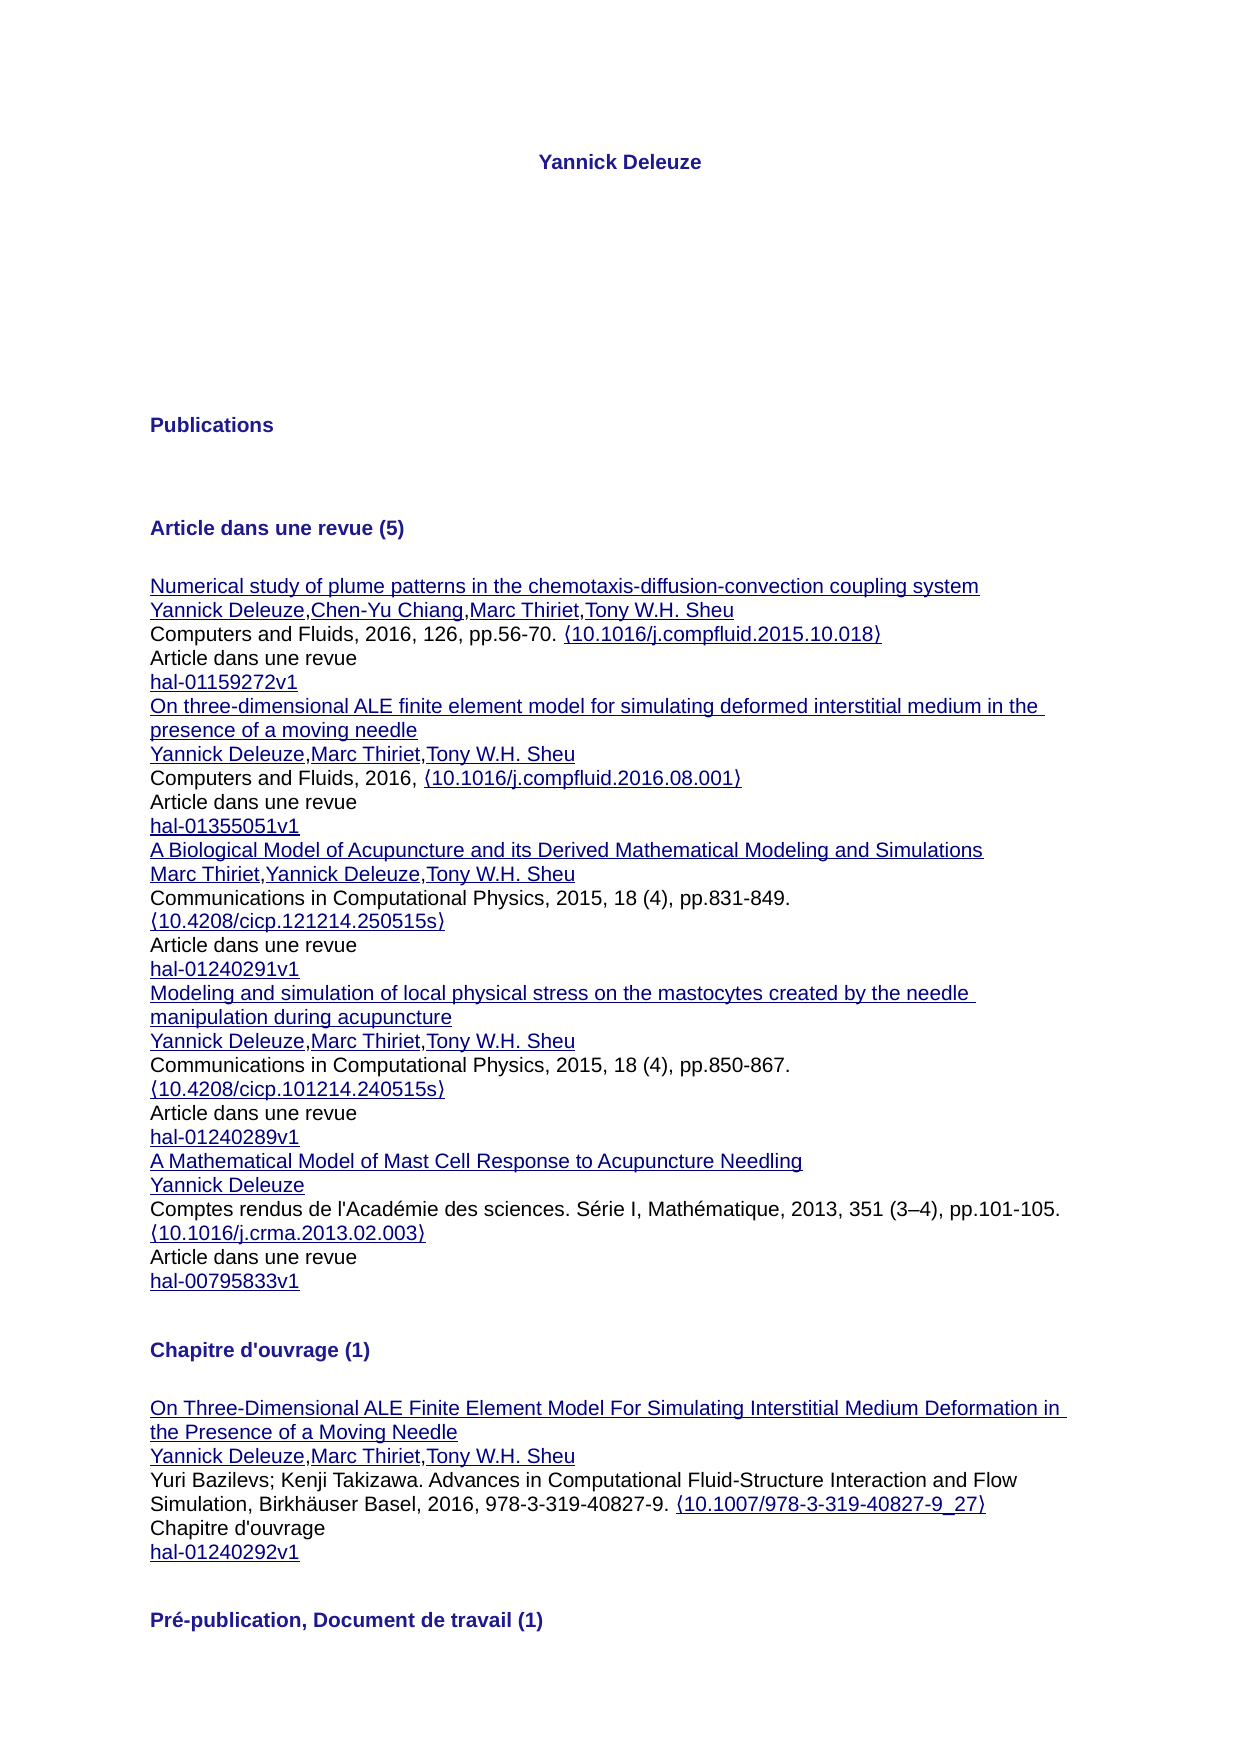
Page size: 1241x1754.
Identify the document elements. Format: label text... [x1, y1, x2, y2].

table_header On Three-Dimensional ALE Finite Element Model For Simulating Interstitial Medium Deformation in the Presence of a Moving Needle Yannick Deleuze,Marc Thiriet,Tony W.H. Sheu Yuri Bazilevs; Kenji Takizawa. Advances in Computational Fluid-Structure Interaction and Flow Simulation, Birkhäuser Basel, 2016, 978-3-319-40827-9. ⟨10.1007/978-3-319-40827-9_27⟩ Chapitre d'ouvrage hal-01240292v1 [150, 1396, 1090, 1563]
subtitle Publications [150, 412, 1090, 436]
table_cell A Biological Model of Acupuncture and its Derived Mathematical Modeling and Simulations Marc Thiriet,Yannick Deleuze,Tony W.H. Sheu Communications in Computational Physics, 2015, 18 (4), pp.831-849. ⟨10.4208/cicp.121214.250515s⟩ Article dans une revue hal-01240291v1 [150, 838, 1090, 981]
subtitle Pré-publication, Document de travail (1) [150, 1608, 1090, 1632]
table_cell On three-dimensional ALE finite element model for simulating deformed interstitial medium in the presence of a moving needle Yannick Deleuze,Marc Thiriet,Tony W.H. Sheu Computers and Fluids, 2016, ⟨10.1016/j.compfluid.2016.08.001⟩ Article dans une revue hal-01355051v1 [150, 694, 1090, 837]
table_header Numerical study of plume patterns in the chemotaxis-diffusion-convection coupling system Yannick Deleuze,Chen-Yu Chiang,Marc Thiriet,Tony W.H. Sheu Computers and Fluids, 2016, 126, pp.56-70. ⟨10.1016/j.compfluid.2015.10.018⟩ Article dans une revue hal-01159272v1 [150, 574, 1090, 694]
subtitle Chapitre d'ouvrage (1) [150, 1337, 1090, 1361]
subtitle Article dans une revue (5) [150, 516, 1090, 539]
table_cell Modeling and simulation of local physical stress on the mastocytes created by the needle manipulation during acupuncture Yannick Deleuze,Marc Thiriet,Tony W.H. Sheu Communications in Computational Physics, 2015, 18 (4), pp.850-867. ⟨10.4208/cicp.101214.240515s⟩ Article dans une revue hal-01240289v1 [150, 981, 1090, 1149]
table_cell A Mathematical Model of Mast Cell Response to Acupuncture Needling Yannick Deleuze Comptes rendus de l'Académie des sciences. Série I, Mathématique, 2013, 351 (3–4), pp.101-105. ⟨10.1016/j.crma.2013.02.003⟩ Article dans une revue hal-00795833v1 [150, 1149, 1090, 1293]
subtitle Yannick Deleuze [150, 150, 1090, 174]
